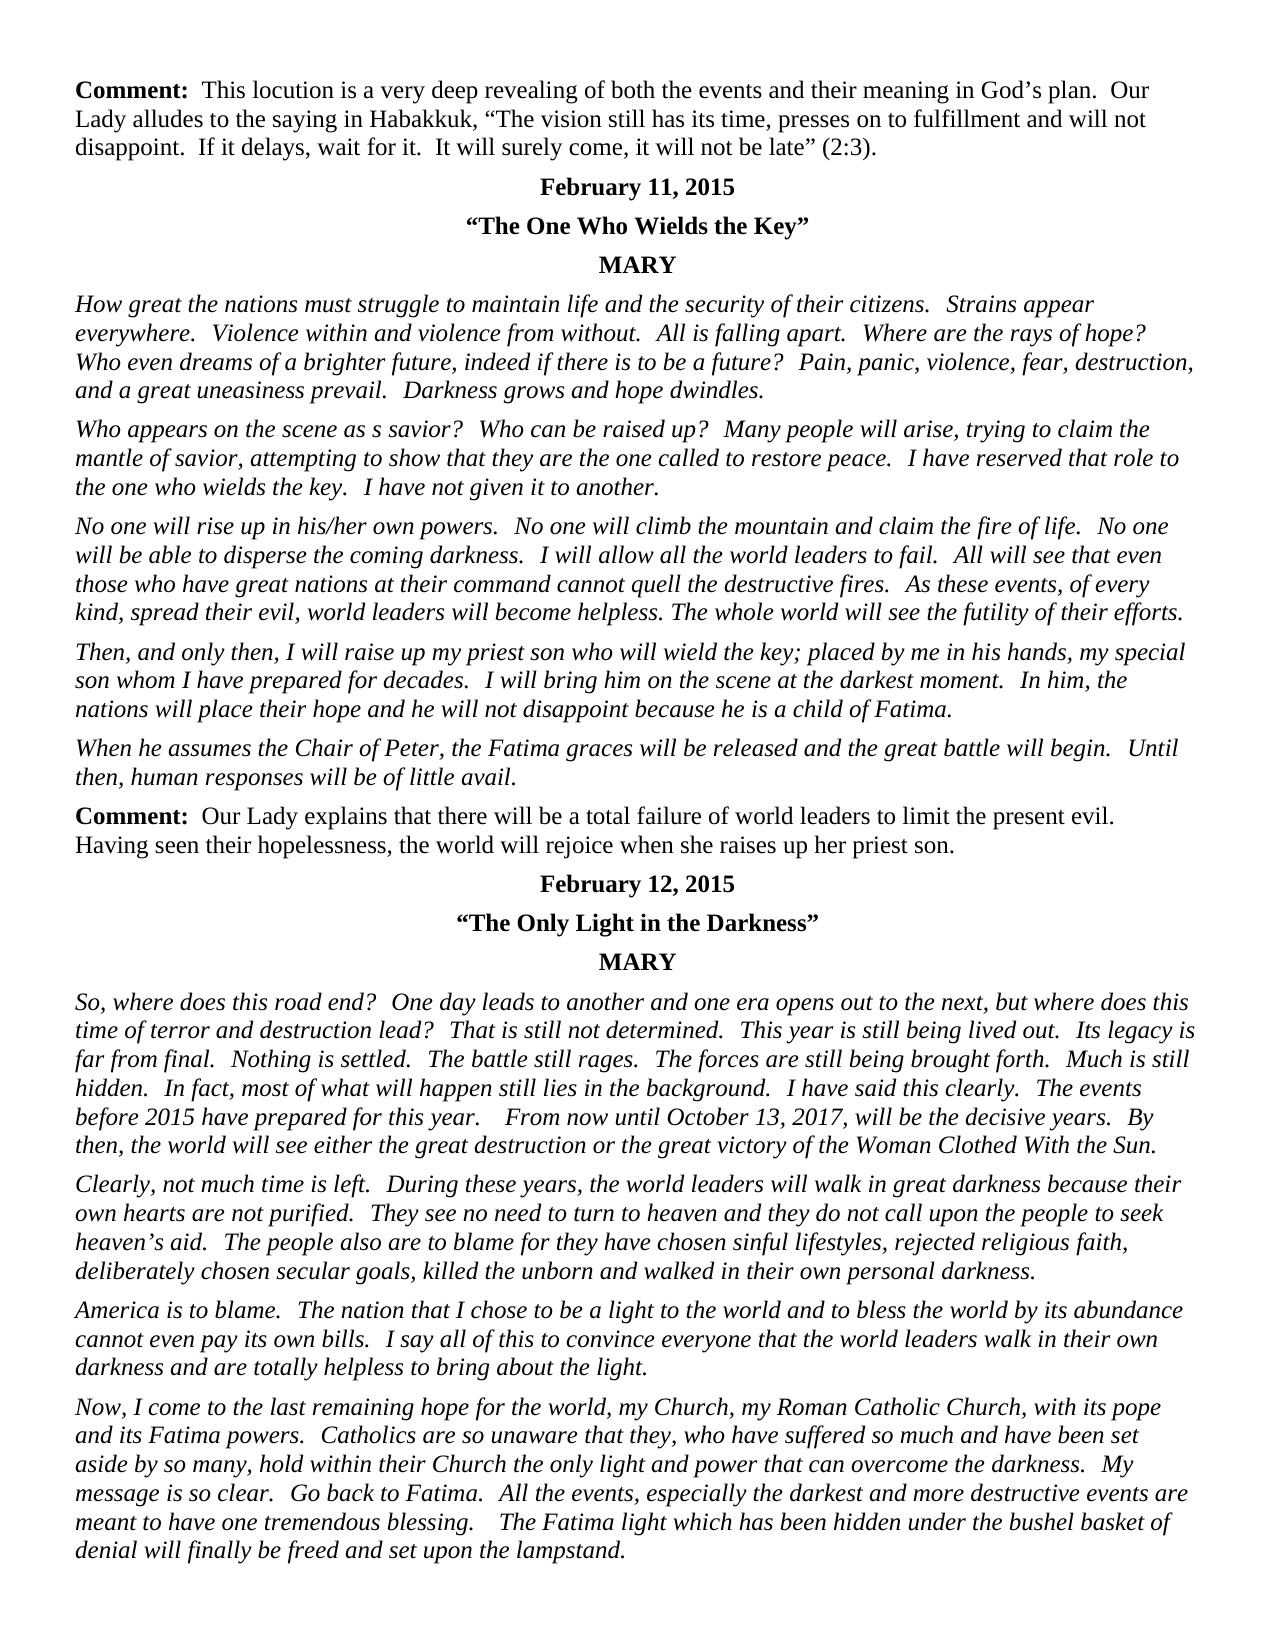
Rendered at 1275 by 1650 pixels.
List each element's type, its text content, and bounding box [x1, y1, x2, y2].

text Then, and only then, I will raise up my priest son who will wield the key; placed by me in his hands, my special son whom I have prepared for decades. I will bring him on the scene at the darkest moment. In him, the nations will place their hope and he will not disappoint because he is a child of Fatima. [75, 637, 1200, 723]
text No one will rise up in his/her own powers. No one will climb the mountain and claim the fire of life. No one will be able to disperse the coming darkness. I will allow all the world leaders to fail. All will see that even those who have great nations at their command cannot quell the destructive fires. As these events, of every kind, spread their evil, world leaders will become helpless. The whole world will see the futility of their efforts. [75, 511, 1200, 626]
text “The One Who Wields the Key” [75, 211, 1200, 239]
text MARY [75, 250, 1200, 279]
text Comment: Our Lady explains that there will be a total failure of world leaders to limit the present evil. Having seen their hopelessness, the world will rejoice when she raises up her priest son. [75, 801, 1200, 859]
text America is to blame. The nation that I chose to be a light to the world and to bless the world by its abundance cannot even pay its own bills. I say all of this to convince everyone that the world leaders walk in their own darkness and are totally helpless to bring about the light. [75, 1295, 1200, 1381]
text When he assumes the Chair of Peter, the Fatima graces will be released and the great battle will begin. Until then, human responses will be of little avail. [75, 733, 1200, 791]
text Comment: This locution is a very deep revealing of both the events and their meaning in God’s plan. Our Lady alludes to the saying in Habakkuk, “The vision still has its time, presses on to fulfillment and will not disappoint. If it delays, wait for it. It will surely come, it will not be late” (2:3). [75, 75, 1200, 161]
text February 11, 2015 [75, 172, 1200, 200]
text February 12, 2015 [75, 869, 1200, 898]
text Now, I come to the last remaining hope for the world, my Church, my Roman Catholic Church, with its pope and its Fatima powers. Catholics are so unaware that they, who have suffered so much and have been set aside by so many, hold within their Church the only light and power that can overcome the darkness. My message is so clear. Go back to Fatima. All the events, especially the darkest and more destructive events are meant to have one tremendous blessing. The Fatima light which has been hidden under the bushel basket of denial will finally be freed and set upon the lampstand. [75, 1392, 1200, 1564]
text MARY [75, 947, 1200, 976]
text Clearly, not much time is left. During these years, the world leaders will walk in great darkness because their own hearts are not purified. They see no need to turn to heaven and they do not call upon the people to seek heaven’s aid. The people also are to blame for they have chosen sinful lifestyles, rejected religious faith, deliberately chosen secular goals, killed the unborn and walked in their own personal darkness. [75, 1169, 1200, 1284]
text Who appears on the scene as s savior? Who can be raised up? Many people will arise, trying to claim the mantle of savior, attempting to show that they are the one called to restore peace. I have reserved that role to the one who wields the key. I have not given it to another. [75, 414, 1200, 501]
text “The Only Light in the Darkness” [75, 908, 1200, 937]
text So, where does this road end? One day leads to another and one era opens out to the next, but where does this time of terror and destruction lead? That is still not determined. This year is still being lived out. Its legacy is far from final. Nothing is settled. The battle still rages. The forces are still being brought forth. Much is still hidden. In fact, most of what will happen still lies in the background. I have said this clearly. The events before 2015 have prepared for this year. From now until October 13, 2017, will be the decisive years. By then, the world will see either the great destruction or the great victory of the Woman Clothed With the Sun. [75, 987, 1200, 1159]
text How great the nations must struggle to maintain life and the security of their citizens. Strains appear everywhere. Violence within and violence from without. All is falling apart. Where are the rays of hope? Who even dreams of a brighter future, indeed if there is to be a future? Pain, panic, violence, fear, destruction, and a great uneasiness prevail. Darkness grows and hope dwindles. [75, 289, 1200, 404]
